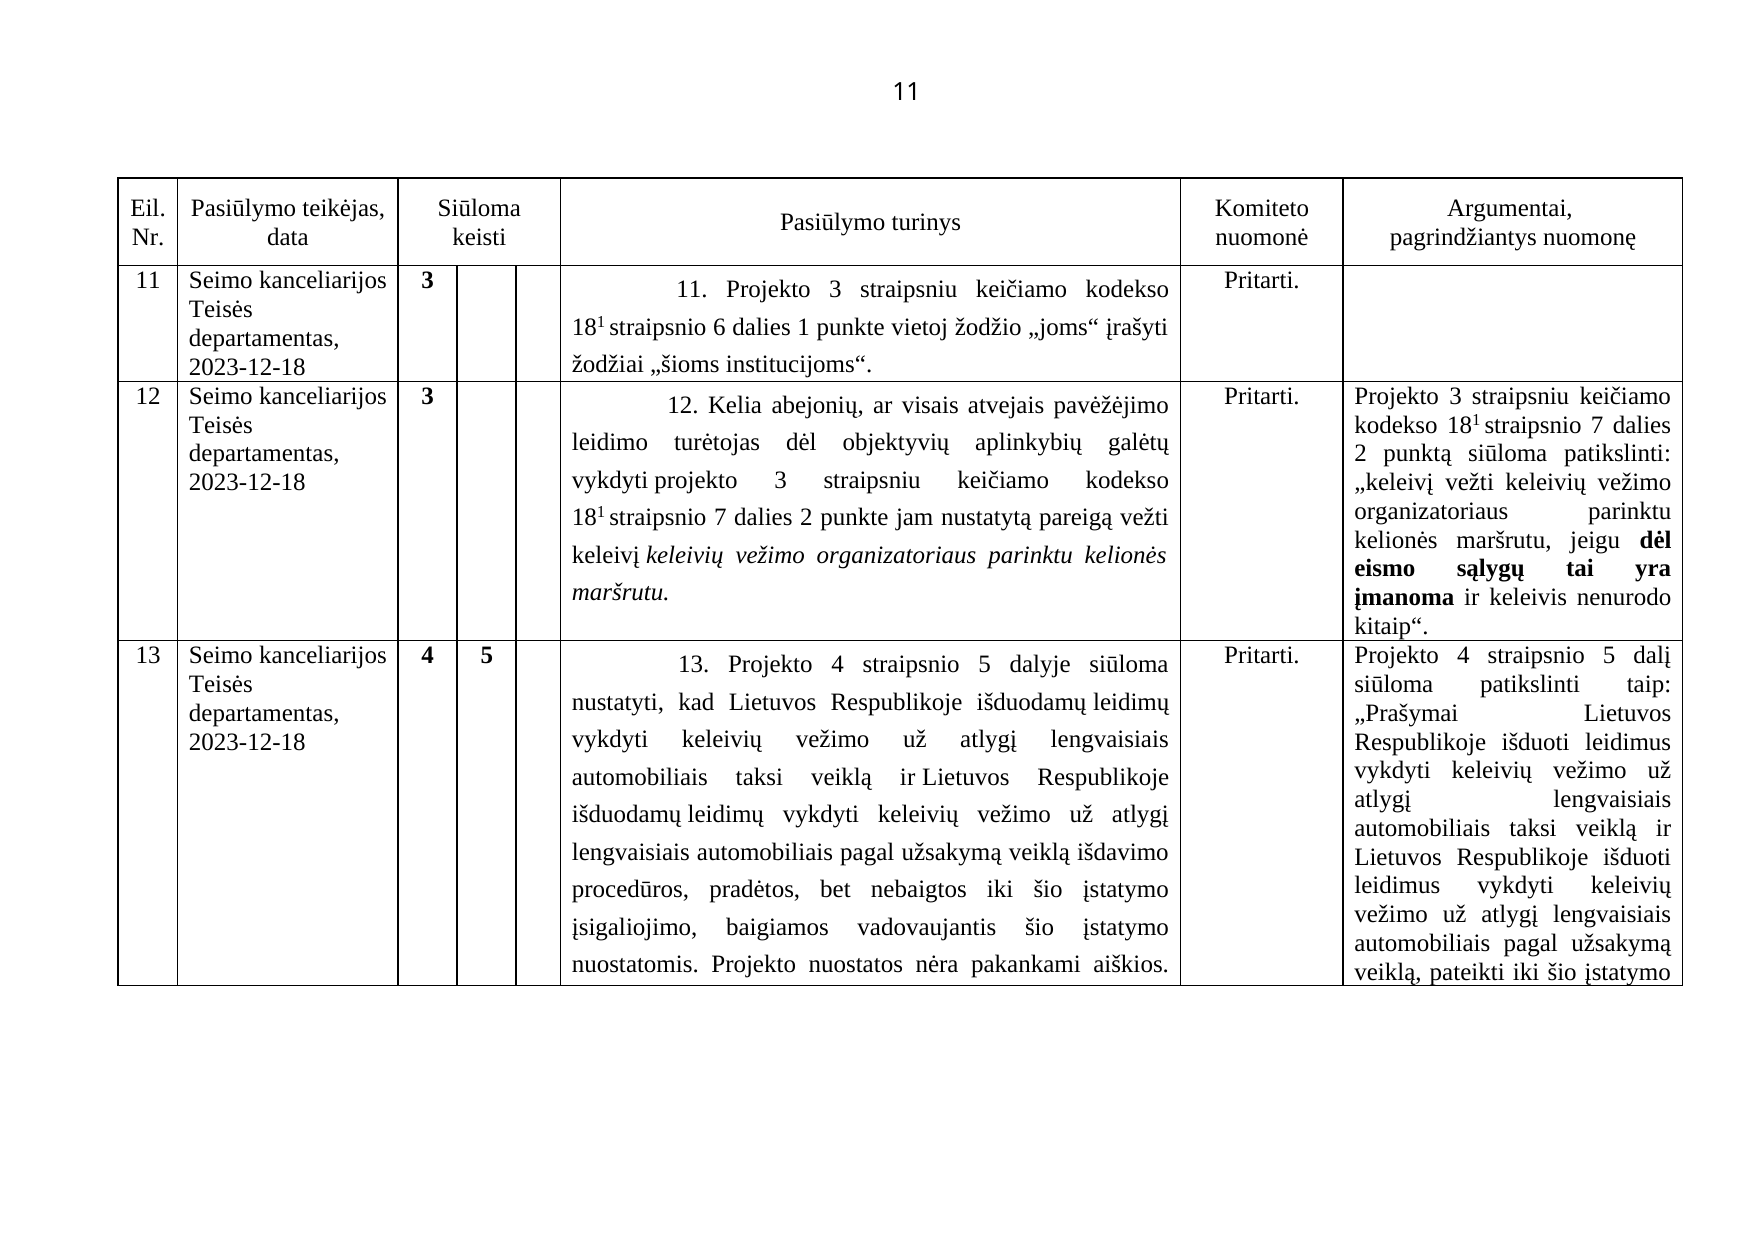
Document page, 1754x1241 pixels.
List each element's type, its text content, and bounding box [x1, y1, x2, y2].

table_header Siūloma keisti [399, 179, 560, 265]
table_cell 12. Kelia abejonių, ar visais atvejais pavėžėjimo leidimo turėtojas dėl objektyvių aplinkybių galėtų vykdyti projekto 3 straipsniu keičiamo kodekso 181 straipsnio 7 dalies 2 punkte jam nustatytą pareigą vežti keleivį keleivių vežimo organizatoriaus parinktu kelionės maršrutu. [561, 382, 1180, 640]
table_header Argumentai, pagrindžiantys nuomonę [1344, 179, 1682, 265]
table_cell 3 [399, 266, 456, 381]
table_cell Projekto 4 straipsnio 5 dalį siūloma patikslinti taip: „Prašymai Lietuvos Respublikoje išduoti leidimus vykdyti keleivių vežimo už atlygį lengvaisiais automobiliais taksi veiklą ir Lietuvos Respublikoje išduoti leidimus vykdyti keleivių vežimo už atlygį lengvaisiais automobiliais pagal užsakymą veiklą, pateikti iki šio įstatymo [1344, 641, 1682, 985]
table_cell [458, 382, 515, 640]
table_cell 11 [119, 266, 177, 381]
table_cell 11. Projekto 3 straipsniu keičiamo kodekso 181 straipsnio 6 dalies 1 punkte vietoj žodžio „joms“ įrašyti žodžiai „šioms institucijoms“. [561, 266, 1180, 381]
table_cell Pritarti. [1181, 641, 1342, 985]
table_cell 3 [399, 382, 456, 640]
table_cell Pritarti. [1181, 382, 1342, 640]
table_cell [1344, 266, 1682, 381]
table_cell Seimo kanceliarijos Teisės departamentas, 2023-12-18 [178, 641, 397, 985]
table_cell [517, 266, 560, 381]
table_cell Seimo kanceliarijos Teisės departamentas, 2023-12-18 [178, 266, 397, 381]
table_cell [517, 382, 560, 640]
table_cell Seimo kanceliarijos Teisės departamentas, 2023-12-18 [178, 382, 397, 640]
table_header Pasiūlymo turinys [561, 179, 1180, 265]
table_cell 12 [119, 382, 177, 640]
table_cell [517, 641, 560, 985]
table_cell [458, 266, 515, 381]
table_header Komiteto nuomonė [1181, 179, 1342, 265]
table_header Pasiūlymo teikėjas, data [178, 179, 397, 265]
table_cell 13 [119, 641, 177, 985]
table_header Eil. Nr. [119, 179, 177, 265]
table_cell 4 [399, 641, 456, 985]
table_cell Pritarti. [1181, 266, 1342, 381]
table_cell 5 [458, 641, 515, 985]
table_cell 13. Projekto 4 straipsnio 5 dalyje siūloma nustatyti, kad Lietuvos Respublikoje išduodamų leidimų vykdyti keleivių vežimo už atlygį lengvaisiais automobiliais taksi veiklą ir Lietuvos Respublikoje išduodamų leidimų vykdyti keleivių vežimo už atlygį lengvaisiais automobiliais pagal užsakymą veiklą išdavimo procedūros, pradėtos, bet nebaigtos iki šio įstatymo įsigaliojimo, baigiamos vadovaujantis šio įstatymo nuostatomis. Projekto nuostatos nėra pakankami aiškios. [561, 641, 1180, 985]
